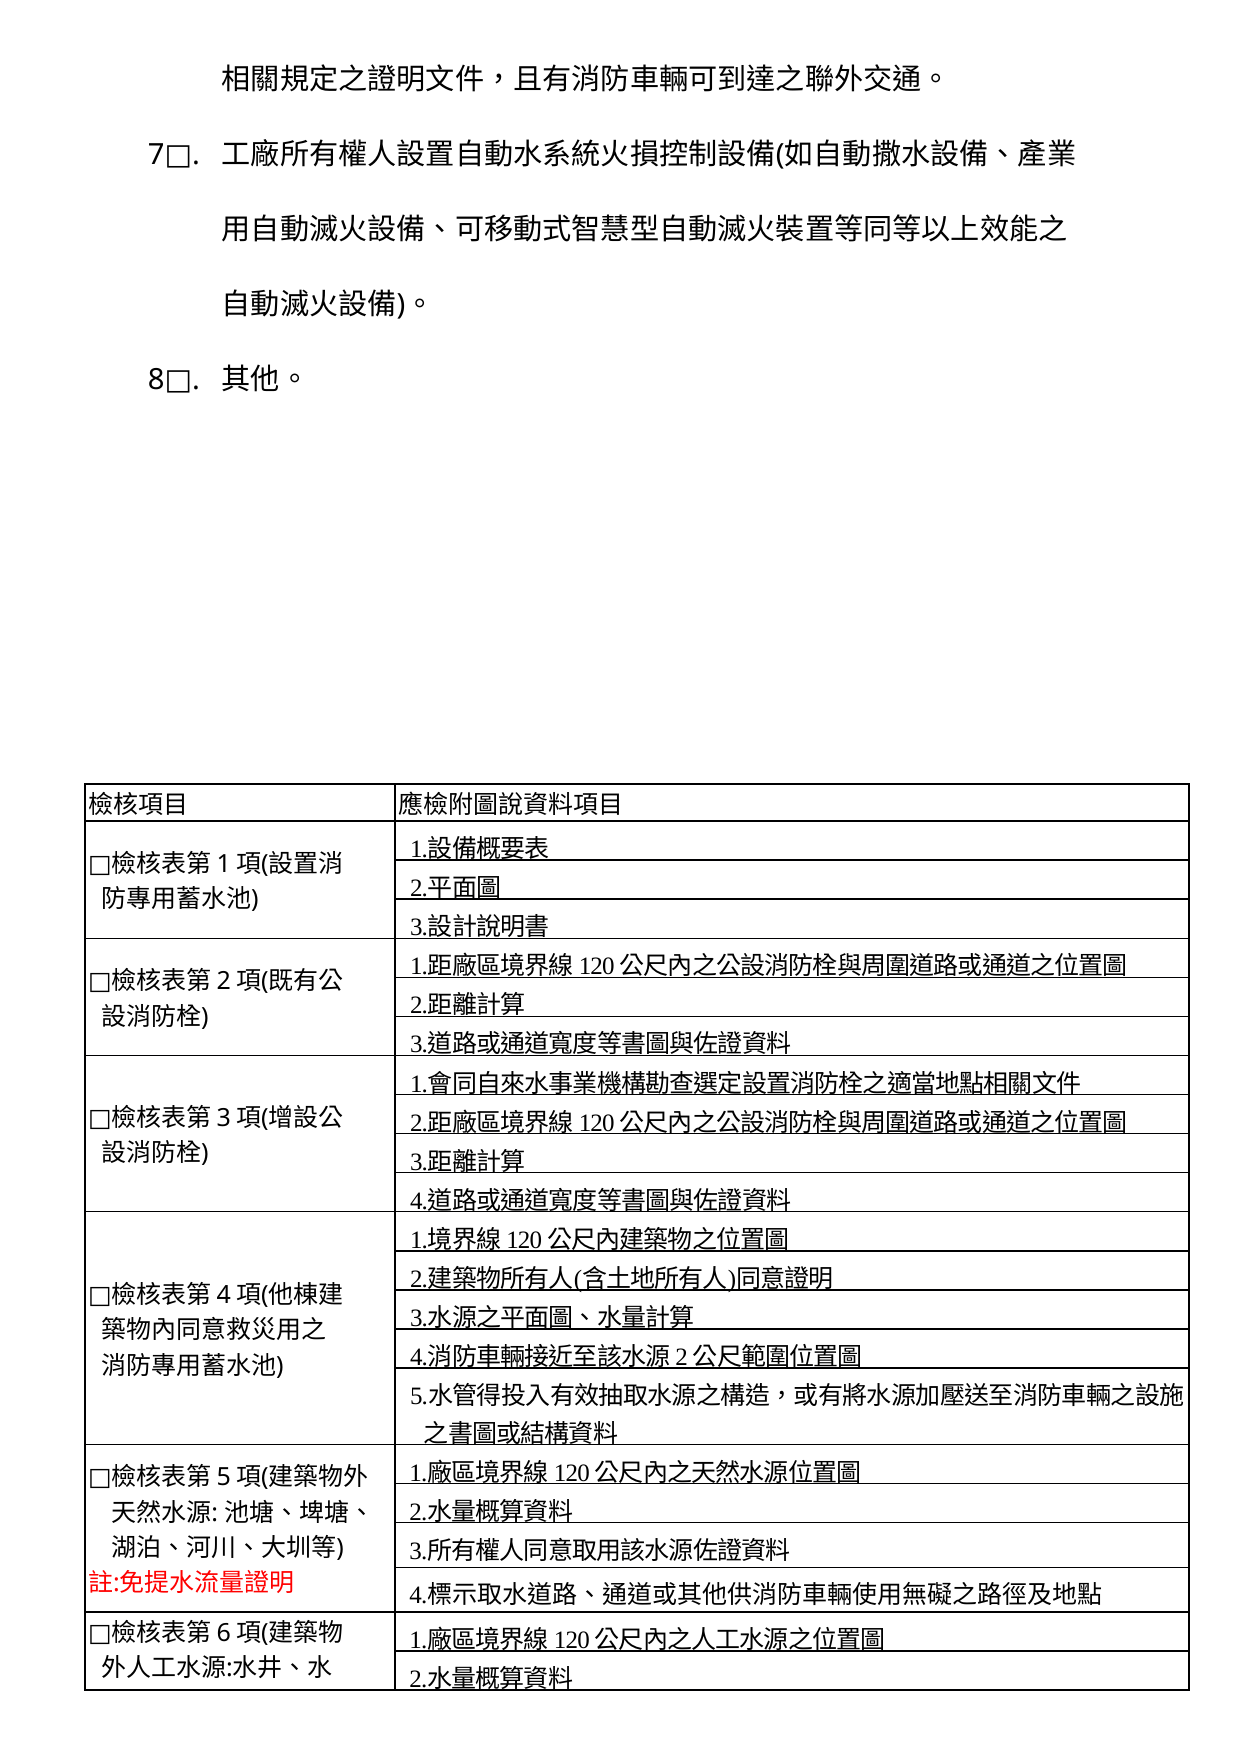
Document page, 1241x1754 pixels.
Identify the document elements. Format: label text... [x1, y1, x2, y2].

table_cell 1.境界線120公尺內建築物之位置圖 [396, 1212, 1188, 1250]
table_cell □檢核表第5項(建築物外天然水源: 池塘、埤塘、湖泊、河川、大圳等) 註:免提水流量證明 [86, 1445, 394, 1611]
table_cell 2.距廠區境界線120公尺內之公設消防栓與周圍道路或通道之位置圖 [396, 1095, 1188, 1133]
table_cell □檢核表第2項(既有公 設消防栓) [86, 939, 394, 1054]
table_cell 5.水管得投入有效抽取水源之構造，或有將水源加壓送至消防車輛之設施之書圖或結構資料 [396, 1369, 1188, 1444]
table_cell 3.水源之平面圖、水量計算 [396, 1291, 1188, 1328]
table_cell 2.距離計算 [396, 978, 1188, 1016]
list 其他。 [148, 333, 1093, 408]
table_cell □檢核表第3項(增設公 設消防栓) [86, 1056, 394, 1211]
table_cell □檢核表第1項(設置消 防專用蓄水池) [86, 822, 394, 937]
table_cell 2.水量概算資料 [396, 1484, 1188, 1522]
table_cell 4.道路或通道寬度等書圖與佐證資料 [396, 1173, 1188, 1211]
table_cell 1.會同自來水事業機構勘查選定設置消防栓之適當地點相關文件 [396, 1056, 1188, 1094]
table_cell 2.平面圖 [396, 861, 1188, 898]
table_cell 4.消防車輛接近至該水源2公尺範圍位置圖 [396, 1330, 1188, 1367]
list 工廠所有權人設置自動水系統火損控制設備(如自動撒水設備、產業用自動滅火設備、可移動式智慧型自動滅火裝置等同等以上效能之自動滅火設備)。 [148, 108, 1093, 333]
table_cell 2.水量概算資料 [396, 1652, 1188, 1689]
table_cell 3.距離計算 [396, 1134, 1188, 1172]
table_cell 3.道路或通道寬度等書圖與佐證資料 [396, 1017, 1188, 1054]
table_cell 1.廠區境界線120公尺內之人工水源之位置圖 [396, 1613, 1188, 1650]
table_cell 2.建築物所有人(含土地所有人)同意證明 [396, 1252, 1188, 1289]
table_header 應檢附圖說資料項目 [396, 785, 1188, 820]
table_cell 1.廠區境界線120公尺內之天然水源位置圖 [396, 1445, 1188, 1483]
table_cell 1.距廠區境界線120公尺內之公設消防栓與周圍道路或通道之位置圖 [396, 939, 1188, 976]
table_cell □檢核表第6項(建築物 外人工水源:水井、水 [86, 1613, 394, 1689]
table_cell 3.設計說明書 [396, 900, 1188, 937]
table_cell 4.標示取水道路、通道或其他供消防車輛使用無礙之路徑及地點 [396, 1568, 1188, 1611]
table_header 檢核項目 [86, 785, 394, 820]
table_cell 1.設備概要表 [396, 822, 1188, 859]
table_cell 3.所有權人同意取用該水源佐證資料 [396, 1523, 1188, 1566]
list 相關規定之證明文件，且有消防車輛可到達之聯外交通。 [148, 33, 1093, 108]
table_cell □檢核表第4項(他棟建 築物內同意救災用之 消防專用蓄水池) [86, 1212, 394, 1444]
